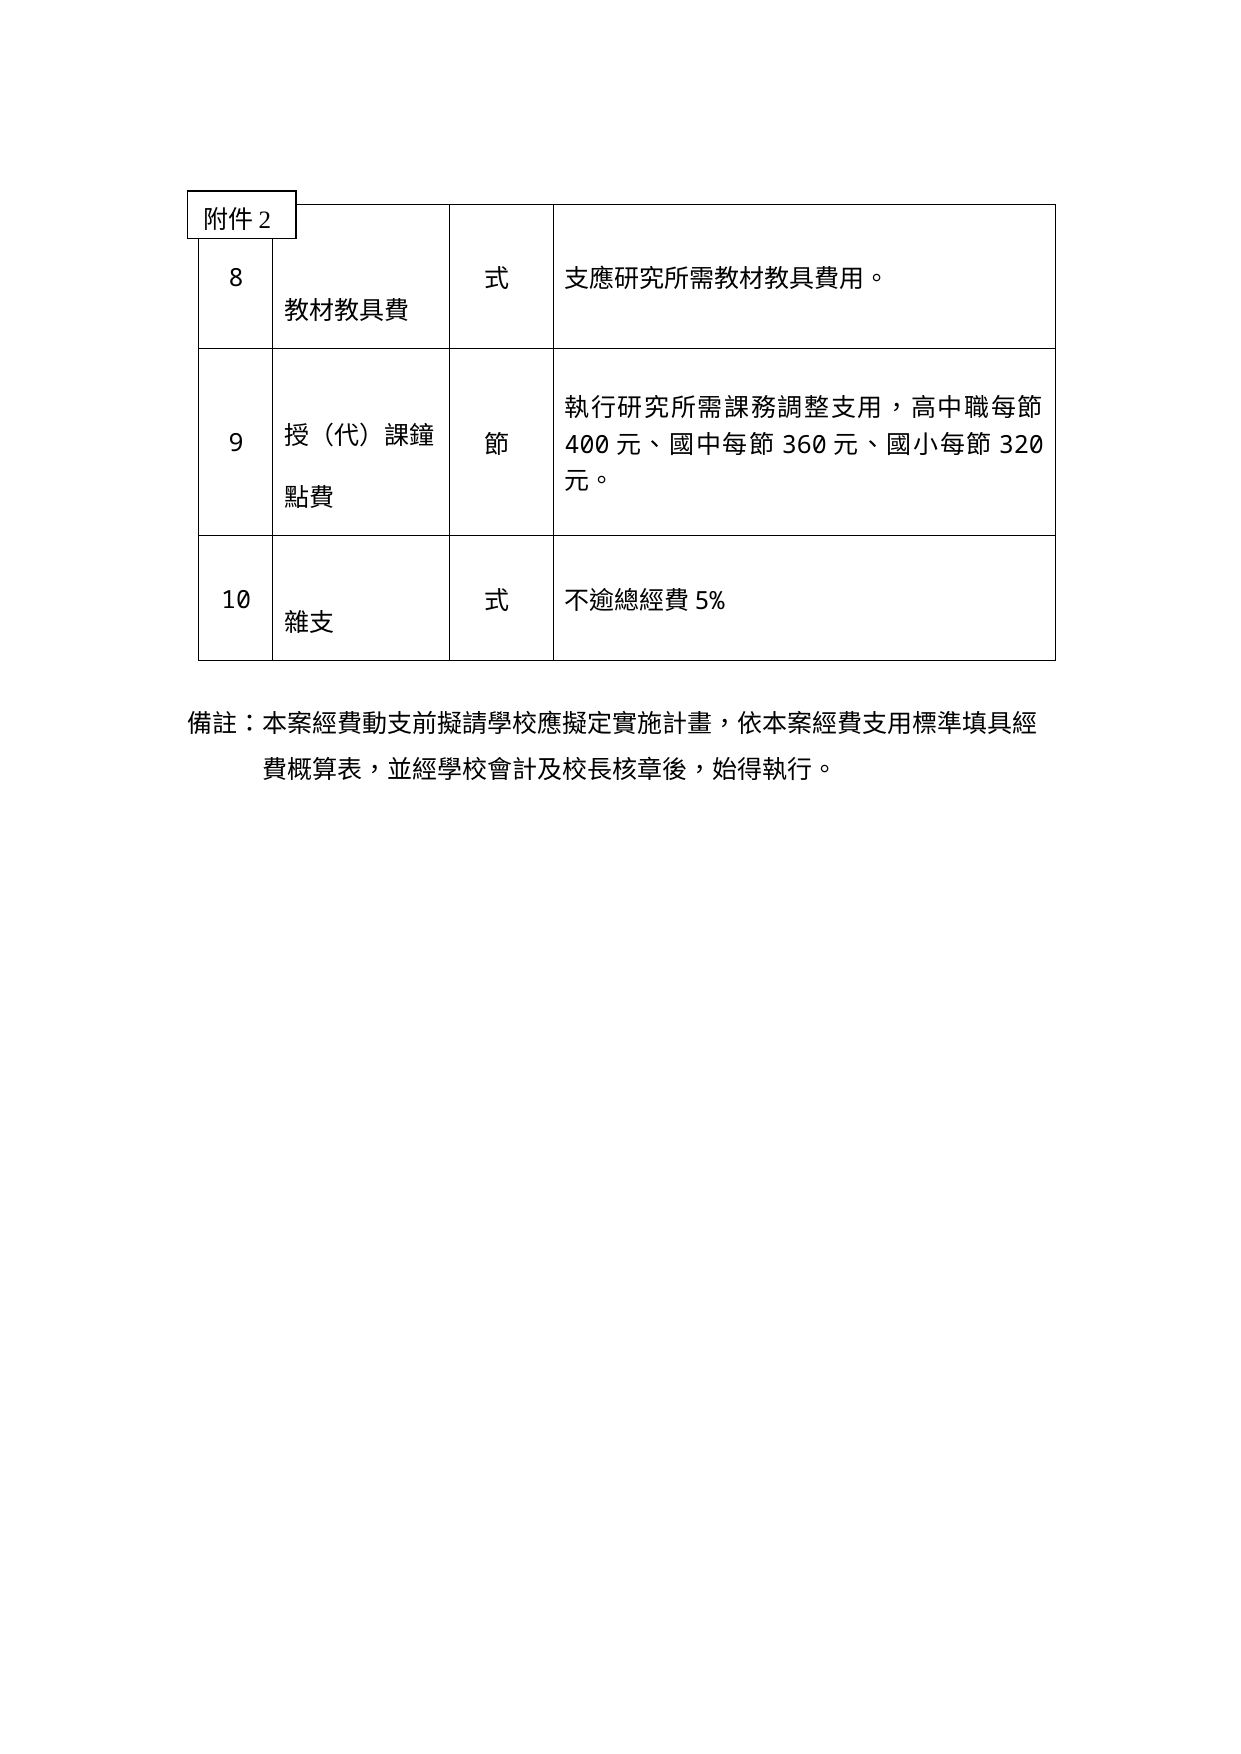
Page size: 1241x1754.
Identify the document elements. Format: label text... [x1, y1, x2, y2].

table_cell 支應研究所需教材教具費用。 [554, 205, 1055, 348]
table_cell 式 [450, 205, 553, 348]
table_cell 教材教具費 [273, 205, 449, 348]
table_cell 節 [450, 349, 553, 535]
text 備註：本案經費動支前擬請學校應擬定實施計畫，依本案經費支用標準填具經費概算表，並經學校會計及校長核章後，始得執行。 [187, 704, 1053, 786]
table_cell 授（代）課鐘點費 [273, 349, 449, 535]
table_cell 雜支 [273, 536, 449, 660]
table_cell 式 [450, 536, 553, 660]
table_cell 10 [199, 536, 272, 660]
table_cell 9 [199, 349, 272, 535]
table_cell 執行研究所需課務調整支用，高中職每節400元、國中每節360元、國小每節320元。 [554, 349, 1055, 535]
table_cell 8 [199, 239, 272, 348]
table_cell 不逾總經費5% [554, 536, 1055, 660]
